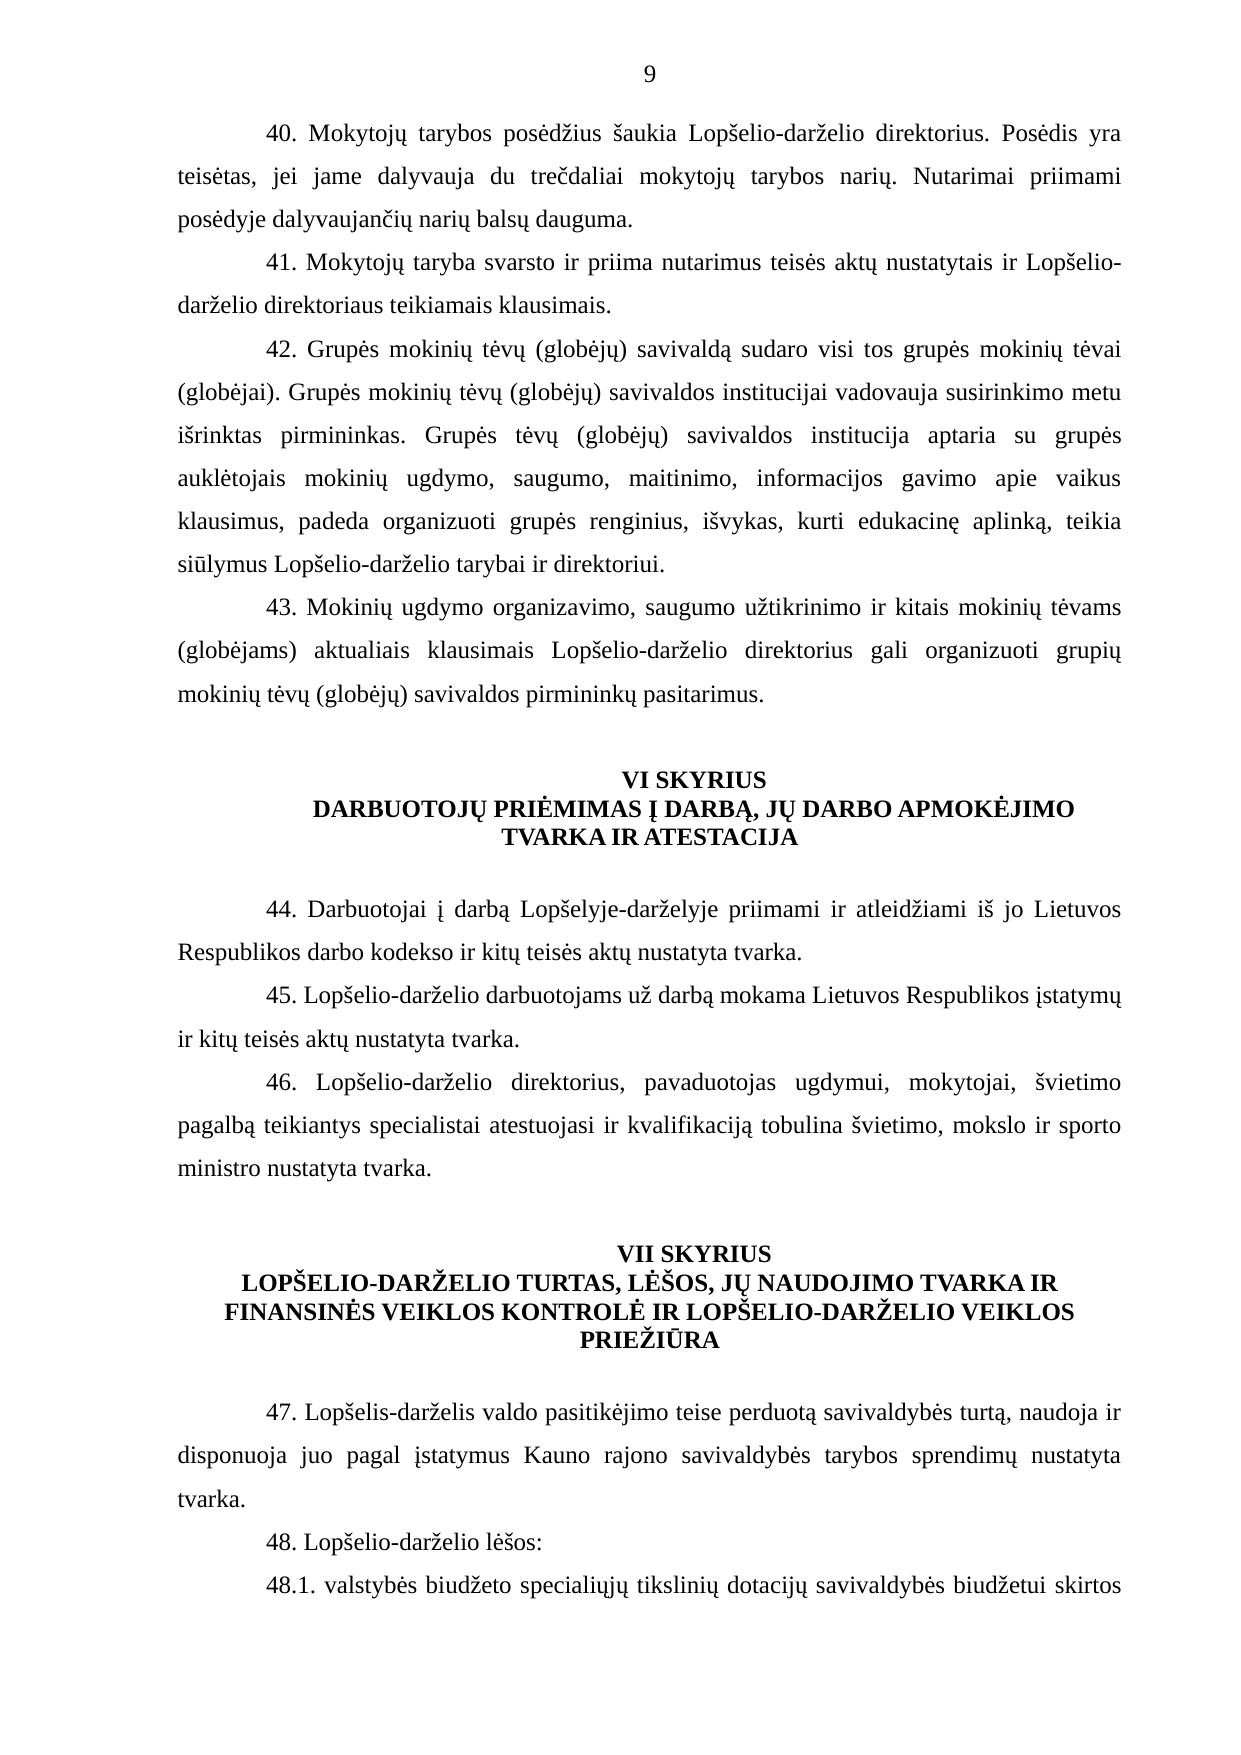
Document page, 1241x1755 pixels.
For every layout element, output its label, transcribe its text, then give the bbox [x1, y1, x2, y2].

text VII SKYRIUS [177, 1239, 1122, 1268]
text 42. Grupės mokinių tėvų (globėjų) savivaldą sudaro visi tos grupės mokinių tėvai (globėjai). Grupės mokinių tėvų (globėjų) savivaldos institucijai vadovauja susirinkimo metu išrinktas pirmininkas. Grupės tėvų (globėjų) savivaldos institucija aptaria su grupės auklėtojais mokinių ugdymo, saugumo, maitinimo, informacijos gavimo apie vaikus klausimus, padeda organizuoti grupės renginius, išvykas, kurti edukacinę aplinką, teikia siūlymus Lopšelio-darželio tarybai ir direktoriui. [177, 334, 1122, 578]
text LOPŠELIO-DARŽELIO TURTAS, LĖŠOS, JŲ NAUDOJIMO TVARKA IR FINANSINĖS VEIKLOS KONTROLĖ IR LOPŠELIO-DARŽELIO VEIKLOS PRIEŽIŪRA [177, 1268, 1122, 1354]
text 43. Mokinių ugdymo organizavimo, saugumo užtikrinimo ir kitais mokinių tėvams (globėjams) aktualiais klausimais Lopšelio-darželio direktorius gali organizuoti grupių mokinių tėvų (globėjų) savivaldos pirmininkų pasitarimus. [177, 592, 1122, 707]
text 48.1. valstybės biudžeto specialiųjų tikslinių dotacijų savivaldybės biudžetui skirtos [177, 1570, 1122, 1599]
text 47. Lopšelis-darželis valdo pasitikėjimo teise perduotą savivaldybės turtą, naudoja ir disponuoja juo pagal įstatymus Kauno rajono savivaldybės tarybos sprendimų nustatyta tvarka. [177, 1397, 1122, 1512]
text 44. Darbuotojai į darbą Lopšelyje-darželyje priimami ir atleidžiami iš jo Lietuvos Respublikos darbo kodekso ir kitų teisės aktų nustatyta tvarka. [177, 894, 1122, 966]
text 41. Mokytojų taryba svarsto ir priima nutarimus teisės aktų nustatytais ir Lopšelio-darželio direktoriaus teikiamais klausimais. [177, 247, 1122, 319]
text 48. Lopšelio-darželio lėšos: [177, 1527, 1122, 1556]
text DARBUOTOJŲ PRIĖMIMAS Į DARBĄ, JŲ DARBO APMOKĖJIMO TVARKA IR ATESTACIJA [177, 794, 1122, 851]
text 40. Mokytojų tarybos posėdžius šaukia Lopšelio-darželio direktorius. Posėdis yra teisėtas, jei jame dalyvauja du trečdaliai mokytojų tarybos narių. Nutarimai priimami posėdyje dalyvaujančių narių balsų dauguma. [177, 118, 1122, 233]
text 46. Lopšelio-darželio direktorius, pavaduotojas ugdymui, mokytojai, švietimo pagalbą teikiantys specialistai atestuojasi ir kvalifikaciją tobulina švietimo, mokslo ir sporto ministro nustatyta tvarka. [177, 1067, 1122, 1182]
text VI SKYRIUS [177, 765, 1122, 794]
text 45. Lopšelio-darželio darbuotojams už darbą mokama Lietuvos Respublikos įstatymų ir kitų teisės aktų nustatyta tvarka. [177, 981, 1122, 1052]
